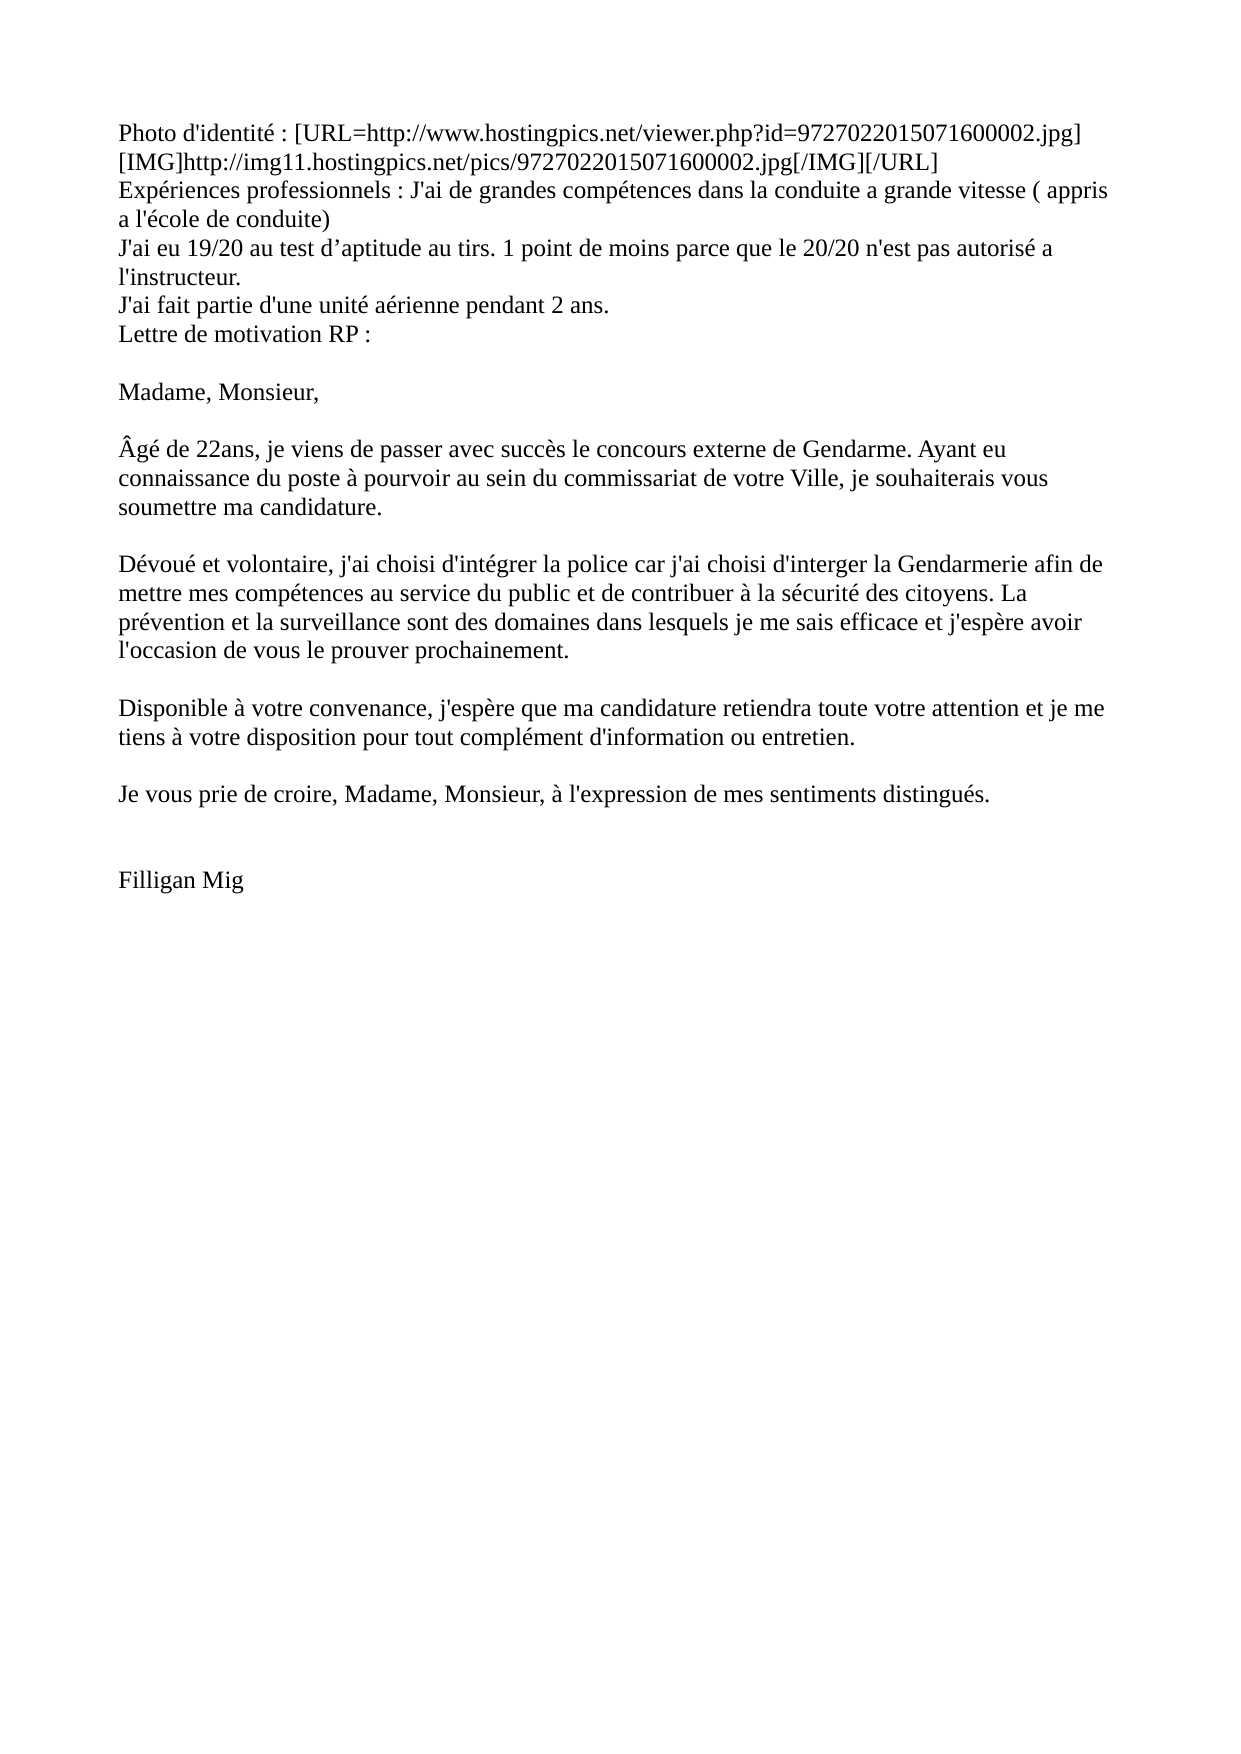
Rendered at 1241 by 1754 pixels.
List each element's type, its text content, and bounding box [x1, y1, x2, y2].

text J'ai fait partie d'une unité aérienne pendant 2 ans. [118, 291, 1122, 319]
text Dévoué et volontaire, j'ai choisi d'intégrer la police car j'ai choisi d'interger la Gendarmerie afin de mettre mes compétences au service du public et de contribuer à la sécurité des citoyens. La prévention et la surveillance sont des domaines dans lesquels je me sais efficace et j'espère avoir l'occasion de vous le prouver prochainement. [118, 549, 1122, 664]
text Lettre de motivation RP : [118, 319, 1122, 348]
text Photo d'identité : [URL=http://www.hostingpics.net/viewer.php?id=9727022015071600002.jpg][IMG]http://img11.hostingpics.net/pics/9727022015071600002.jpg[/IMG][/URL] [118, 118, 1122, 176]
text J'ai eu 19/20 au test d’aptitude au tirs. 1 point de moins parce que le 20/20 n'est pas autorisé a l'instructeur. [118, 233, 1122, 291]
text Expériences professionnels : J'ai de grandes compétences dans la conduite a grande vitesse ( appris a l'école de conduite) [118, 176, 1122, 233]
text Âgé de 22ans, je viens de passer avec succès le concours externe de Gendarme. Ayant eu connaissance du poste à pourvoir au sein du commissariat de votre Ville, je souhaiterais vous soumettre ma candidature. [118, 434, 1122, 521]
text Madame, Monsieur, [118, 377, 1122, 406]
text Disponible à votre convenance, j'espère que ma candidature retiendra toute votre attention et je me tiens à votre disposition pour tout complément d'information ou entretien. [118, 693, 1122, 751]
text Filligan Mig [118, 866, 1122, 894]
text Je vous prie de croire, Madame, Monsieur, à l'expression de mes sentiments distingués. [118, 779, 1122, 808]
